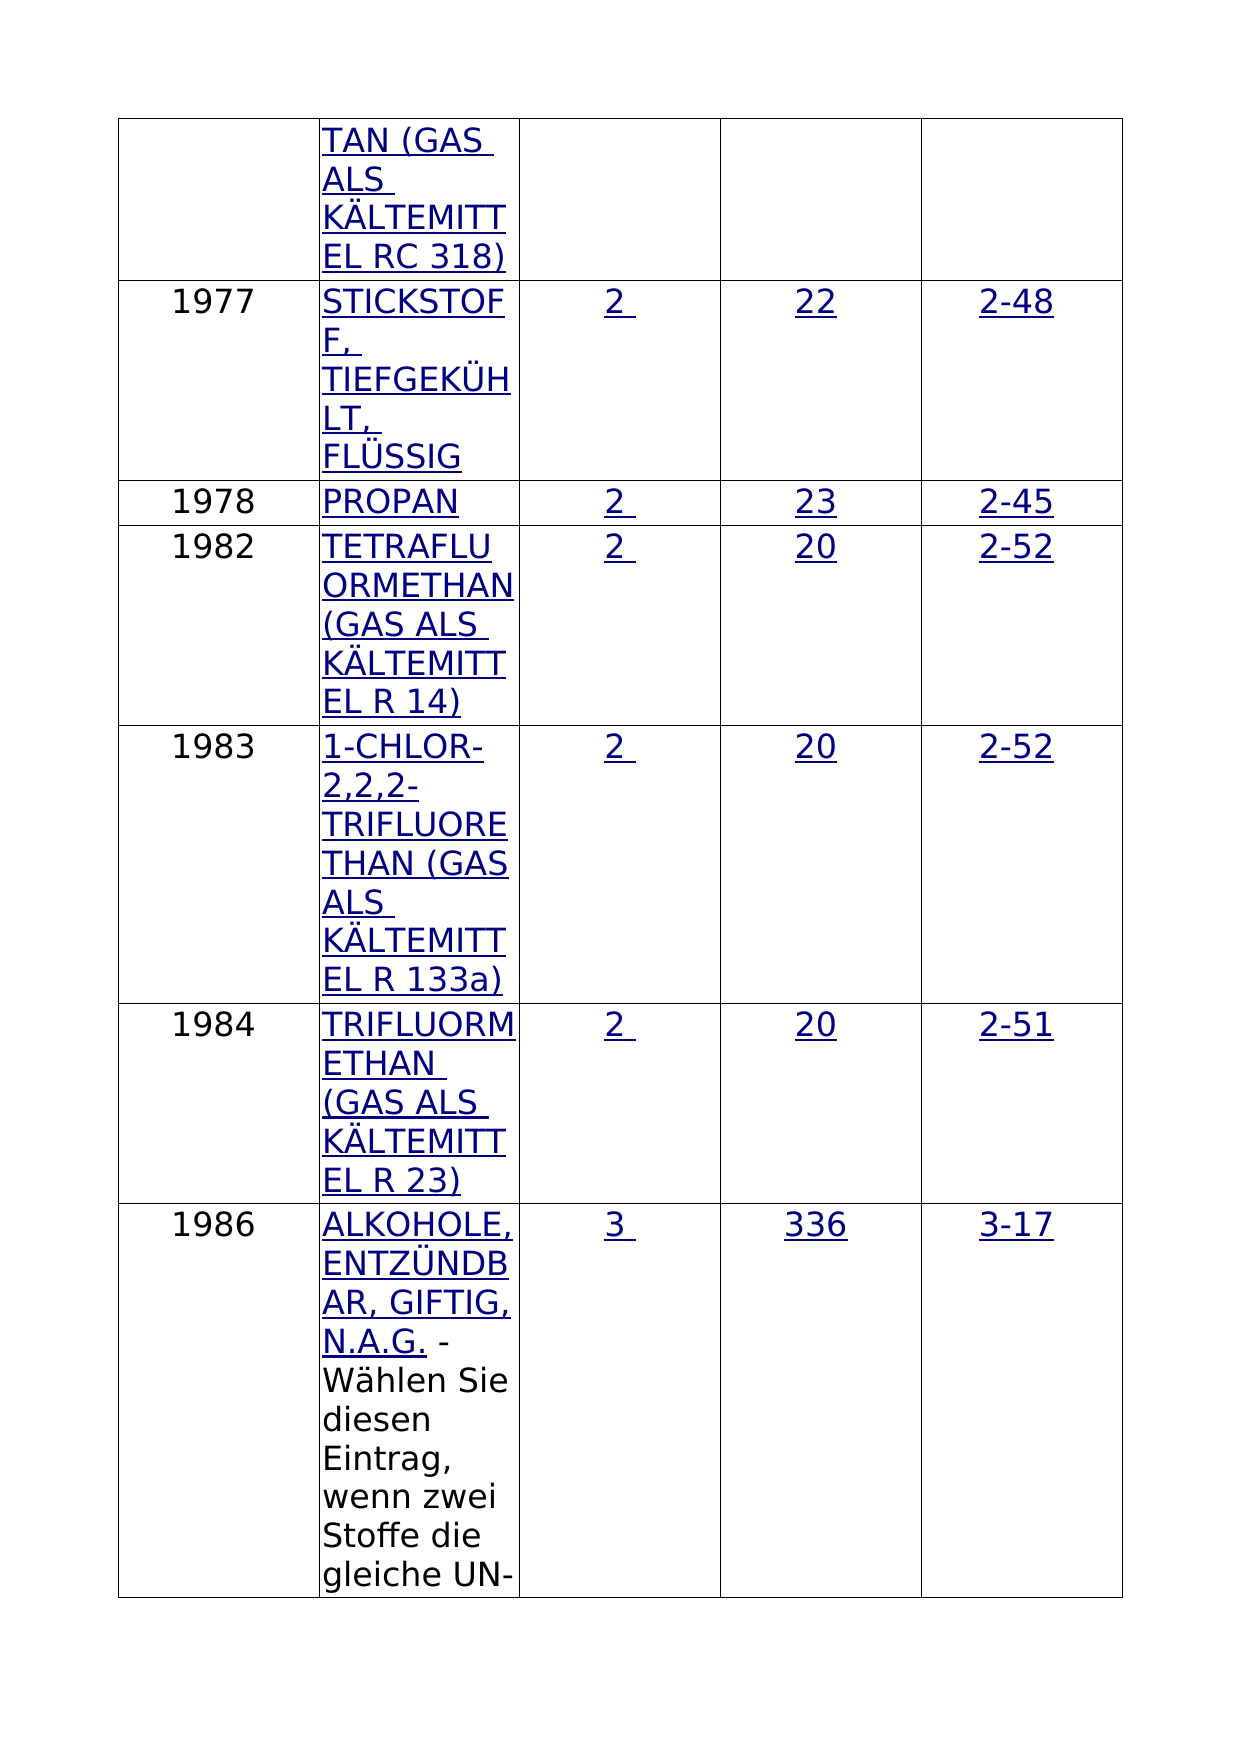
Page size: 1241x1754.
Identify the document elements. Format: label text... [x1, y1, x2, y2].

table_cell TAN (GAS ALS KÄLTEMITTEL RC 318) [320, 119, 519, 279]
table_cell [119, 119, 319, 279]
table_cell 3-17 [922, 1204, 1122, 1597]
table_cell 2 [520, 481, 720, 524]
table_cell 1978 [119, 481, 319, 524]
table_cell 336 [721, 1204, 921, 1597]
table_cell [520, 119, 720, 279]
table_cell 23 [721, 481, 921, 524]
table_cell 2-45 [922, 481, 1122, 524]
table_cell 2 [520, 726, 720, 1003]
table_cell 1983 [119, 726, 319, 1003]
table_cell 1982 [119, 526, 319, 725]
table_cell TETRAFLUORMETHAN (GAS ALS KÄLTEMITTEL R 14) [320, 526, 519, 725]
table_cell PROPAN [320, 481, 519, 524]
table_cell 1977 [119, 281, 319, 480]
table_cell 20 [721, 726, 921, 1003]
table_cell [721, 119, 921, 279]
table_cell [922, 119, 1122, 279]
table_cell 3 [520, 1204, 720, 1597]
table_cell 1-CHLOR-2,2,2-TRIFLUORETHAN (GAS ALS KÄLTEMITTEL R 133a) [320, 726, 519, 1003]
table_cell 2-48 [922, 281, 1122, 480]
table_cell STICKSTOFF, TIEFGEKÜHLT, FLÜSSIG [320, 281, 519, 480]
table_cell 2 [520, 281, 720, 480]
table_cell 1984 [119, 1004, 319, 1203]
table_cell ALKOHOLE, ENTZÜNDBAR, GIFTIG, N.A.G. - Wählen Sie diesen Eintrag, wenn zwei Stoffe die gleiche UN- [320, 1204, 519, 1597]
table_cell 2-51 [922, 1004, 1122, 1203]
table_cell 2-52 [922, 726, 1122, 1003]
table_cell 1986 [119, 1204, 319, 1597]
table_cell 20 [721, 1004, 921, 1203]
table_cell 2 [520, 526, 720, 725]
table_cell 2-52 [922, 526, 1122, 725]
table_cell TRIFLUORMETHAN (GAS ALS KÄLTEMITTEL R 23) [320, 1004, 519, 1203]
table_cell 22 [721, 281, 921, 480]
table_cell 20 [721, 526, 921, 725]
table_cell 2 [520, 1004, 720, 1203]
